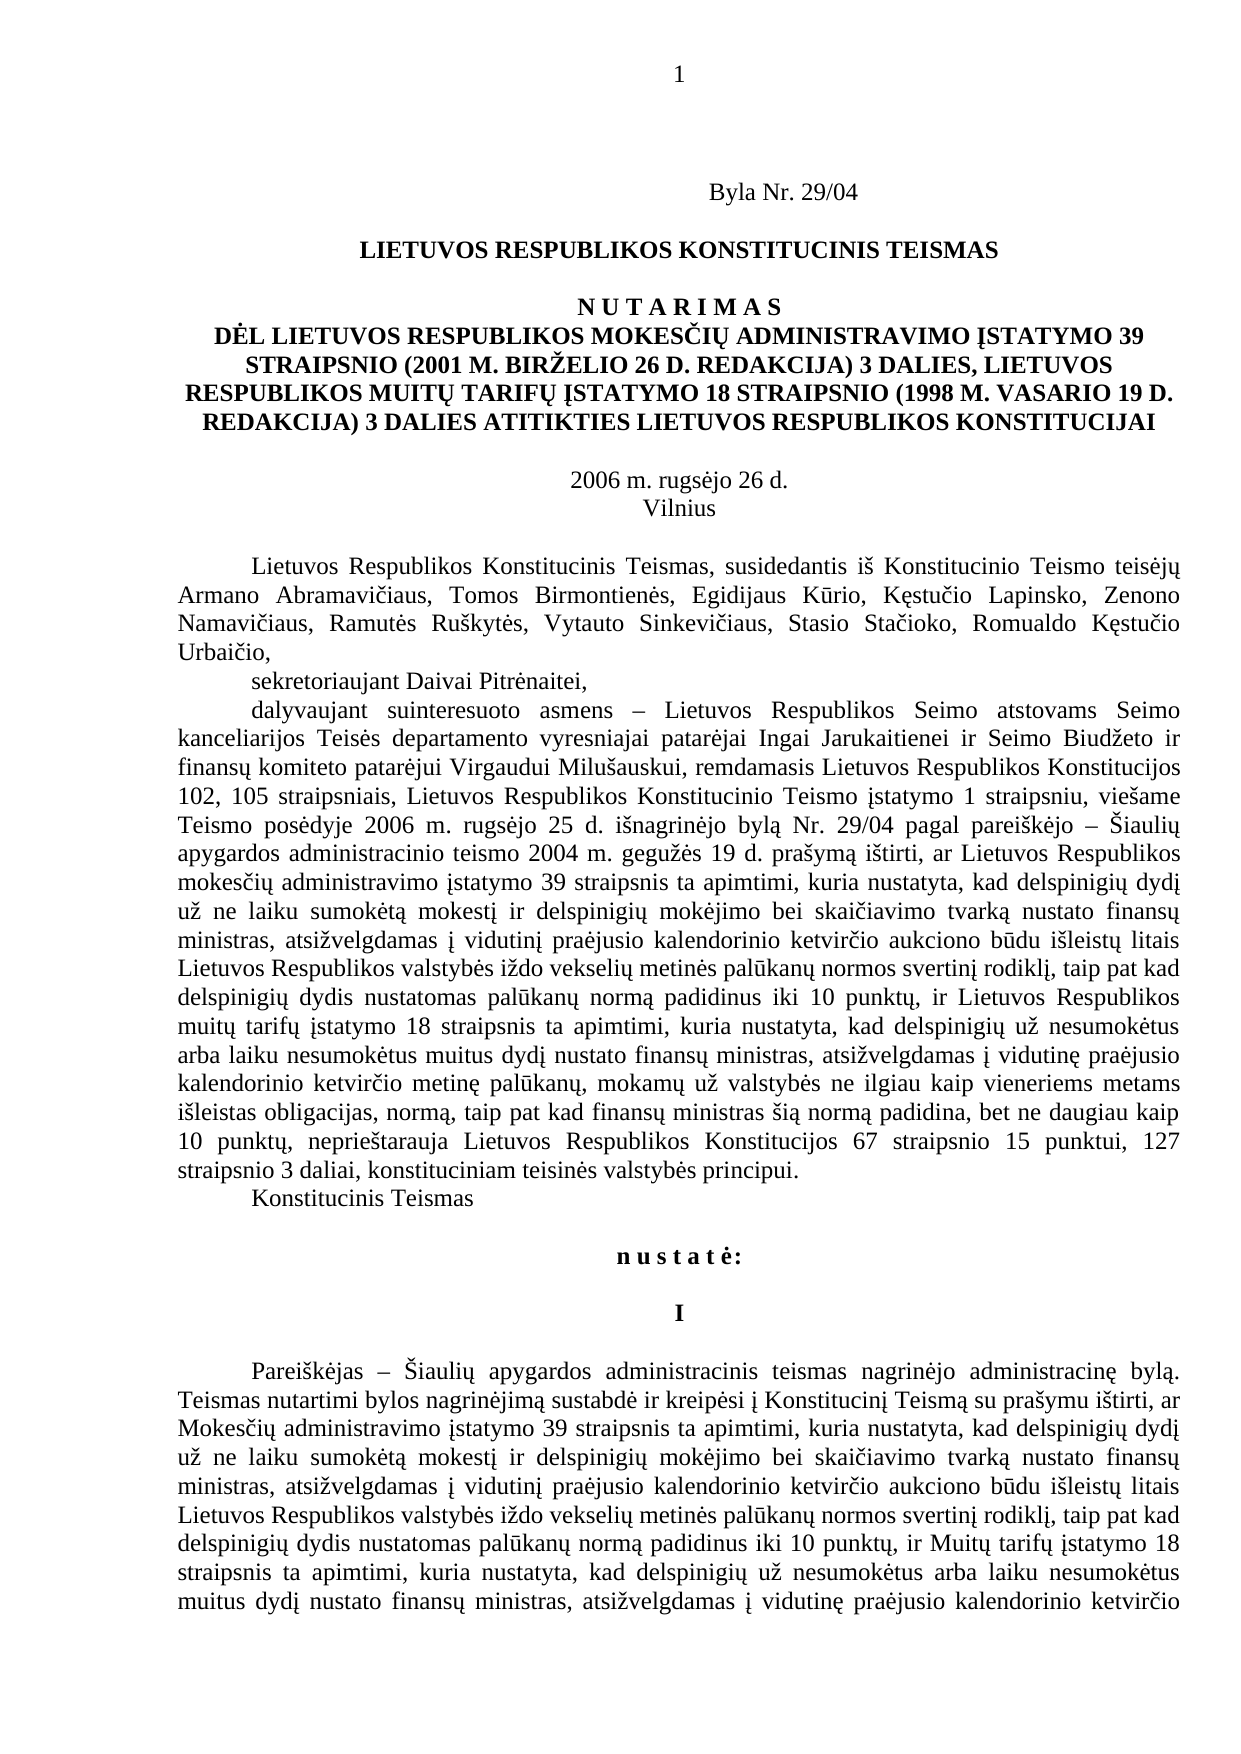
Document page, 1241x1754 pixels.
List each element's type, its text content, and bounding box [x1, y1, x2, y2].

text Vilnius [177, 493, 1181, 522]
text Lietuvos Respublikos Konstitucinis Teismas, susidedantis iš Konstitucinio Teismo teisėjų Armano Abramavičiaus, Tomos Birmontienės, Egidijaus Kūrio, Kęstučio Lapinsko, Zenono Namavičiaus, Ramutės Ruškytės, Vytauto Sinkevičiaus, Stasio Stačioko, Romualdo Kęstučio Urbaičio, [177, 551, 1181, 666]
text 2006 m. rugsėjo 26 d. [177, 465, 1181, 493]
text Konstitucinis Teismas [177, 1183, 1181, 1212]
text I [177, 1298, 1181, 1327]
text Pareiškėjas – Šiaulių apygardos administracinis teismas nagrinėjo administracinę bylą. Teismas nutartimi bylos nagrinėjimą sustabdė ir kreipėsi į Konstitucinį Teismą su prašymu ištirti, ar Mokesčių administravimo įstatymo 39 straipsnis ta apimtimi, kuria nustatyta, kad delspinigių dydį už ne laiku sumokėtą mokestį ir delspinigių mokėjimo bei skaičiavimo tvarką nustato finansų ministras, atsižvelgdamas į vidutinį praėjusio kalendorinio ketvirčio aukciono būdu išleistų litais Lietuvos Respublikos valstybės iždo vekselių metinės palūkanų normos svertinį rodiklį, taip pat kad delspinigių dydis nustatomas palūkanų normą padidinus iki 10 punktų, ir Muitų tarifų įstatymo 18 straipsnis ta apimtimi, kuria nustatyta, kad delspinigių už nesumokėtus arba laiku nesumokėtus muitus dydį nustato finansų ministras, atsižvelgdamas į vidutinę praėjusio kalendorinio ketvirčio [177, 1356, 1181, 1615]
text sekretoriaujant Daivai Pitrėnaitei, [177, 666, 1181, 695]
text nustatė: [177, 1241, 1181, 1270]
text N U T A R I M A S [177, 292, 1181, 321]
text Byla Nr. 29/04 [177, 177, 1181, 206]
text DĖL LIETUVOS RESPUBLIKOS MOKESČIŲ ADMINISTRAVIMO ĮSTATYMO 39 STRAIPSNIO (2001 M. BIRŽELIO 26 D. REDAKCIJA) 3 DALIES, LIETUVOS RESPUBLIKOS MUITŲ TARIFŲ ĮSTATYMO 18 STRAIPSNIO (1998 M. VASARIO 19 D. REDAKCIJA) 3 DALIES ATITIKTIES LIETUVOS RESPUBLIKOS KONSTITUCIJAI [177, 321, 1181, 436]
text dalyvaujant suinteresuoto asmens – Lietuvos Respublikos Seimo atstovams Seimo kanceliarijos Teisės departamento vyresniajai patarėjai Ingai Jarukaitienei ir Seimo Biudžeto ir finansų komiteto patarėjui Virgaudui Milušauskui, remdamasis Lietuvos Respublikos Konstitucijos 102, 105 straipsniais, Lietuvos Respublikos Konstitucinio Teismo įstatymo 1 straipsniu, viešame Teismo posėdyje 2006 m. rugsėjo 25 d. išnagrinėjo bylą Nr. 29/04 pagal pareiškėjo – Šiaulių apygardos administracinio teismo 2004 m. gegužės 19 d. prašymą ištirti, ar Lietuvos Respublikos mokesčių administravimo įstatymo 39 straipsnis ta apimtimi, kuria nustatyta, kad delspinigių dydį už ne laiku sumokėtą mokestį ir delspinigių mokėjimo bei skaičiavimo tvarką nustato finansų ministras, atsižvelgdamas į vidutinį praėjusio kalendorinio ketvirčio aukciono būdu išleistų litais Lietuvos Respublikos valstybės iždo vekselių metinės palūkanų normos svertinį rodiklį, taip pat kad delspinigių dydis nustatomas palūkanų normą padidinus iki 10 punktų, ir Lietuvos Respublikos muitų tarifų įstatymo 18 straipsnis ta apimtimi, kuria nustatyta, kad delspinigių už nesumokėtus arba laiku nesumokėtus muitus dydį nustato finansų ministras, atsižvelgdamas į vidutinę praėjusio kalendorinio ketvirčio metinę palūkanų, mokamų už valstybės ne ilgiau kaip vieneriems metams išleistas obligacijas, normą, taip pat kad finansų ministras šią normą padidina, bet ne daugiau kaip 10 punktų, neprieštarauja Lietuvos Respublikos Konstitucijos 67 straipsnio 15 punktui, 127 straipsnio 3 daliai, konstituciniam teisinės valstybės principui. [177, 695, 1181, 1183]
text LIETUVOS RESPUBLIKOS KONSTITUCINIS TEISMAS [177, 235, 1181, 263]
